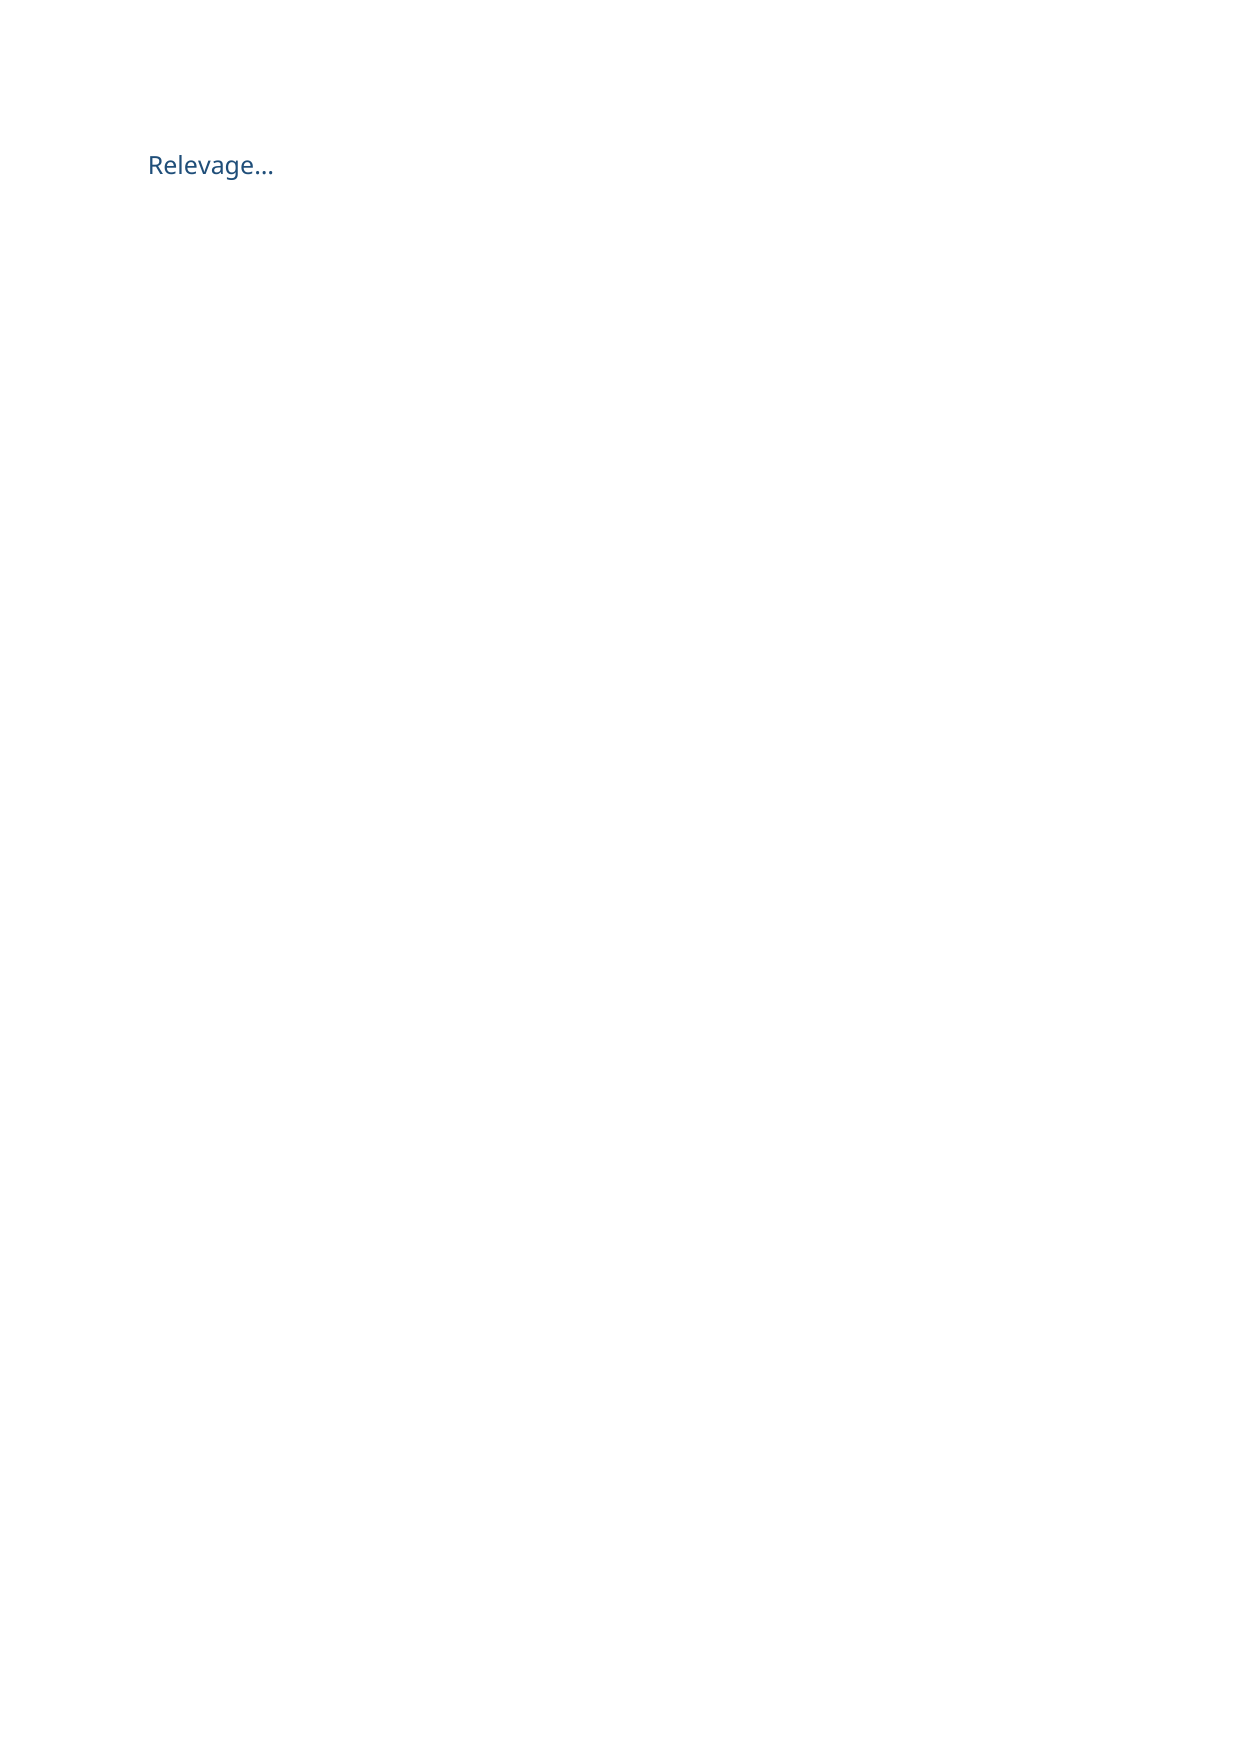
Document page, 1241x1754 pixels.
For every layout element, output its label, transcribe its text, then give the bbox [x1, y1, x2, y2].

text Relevage… [148, 148, 1093, 182]
